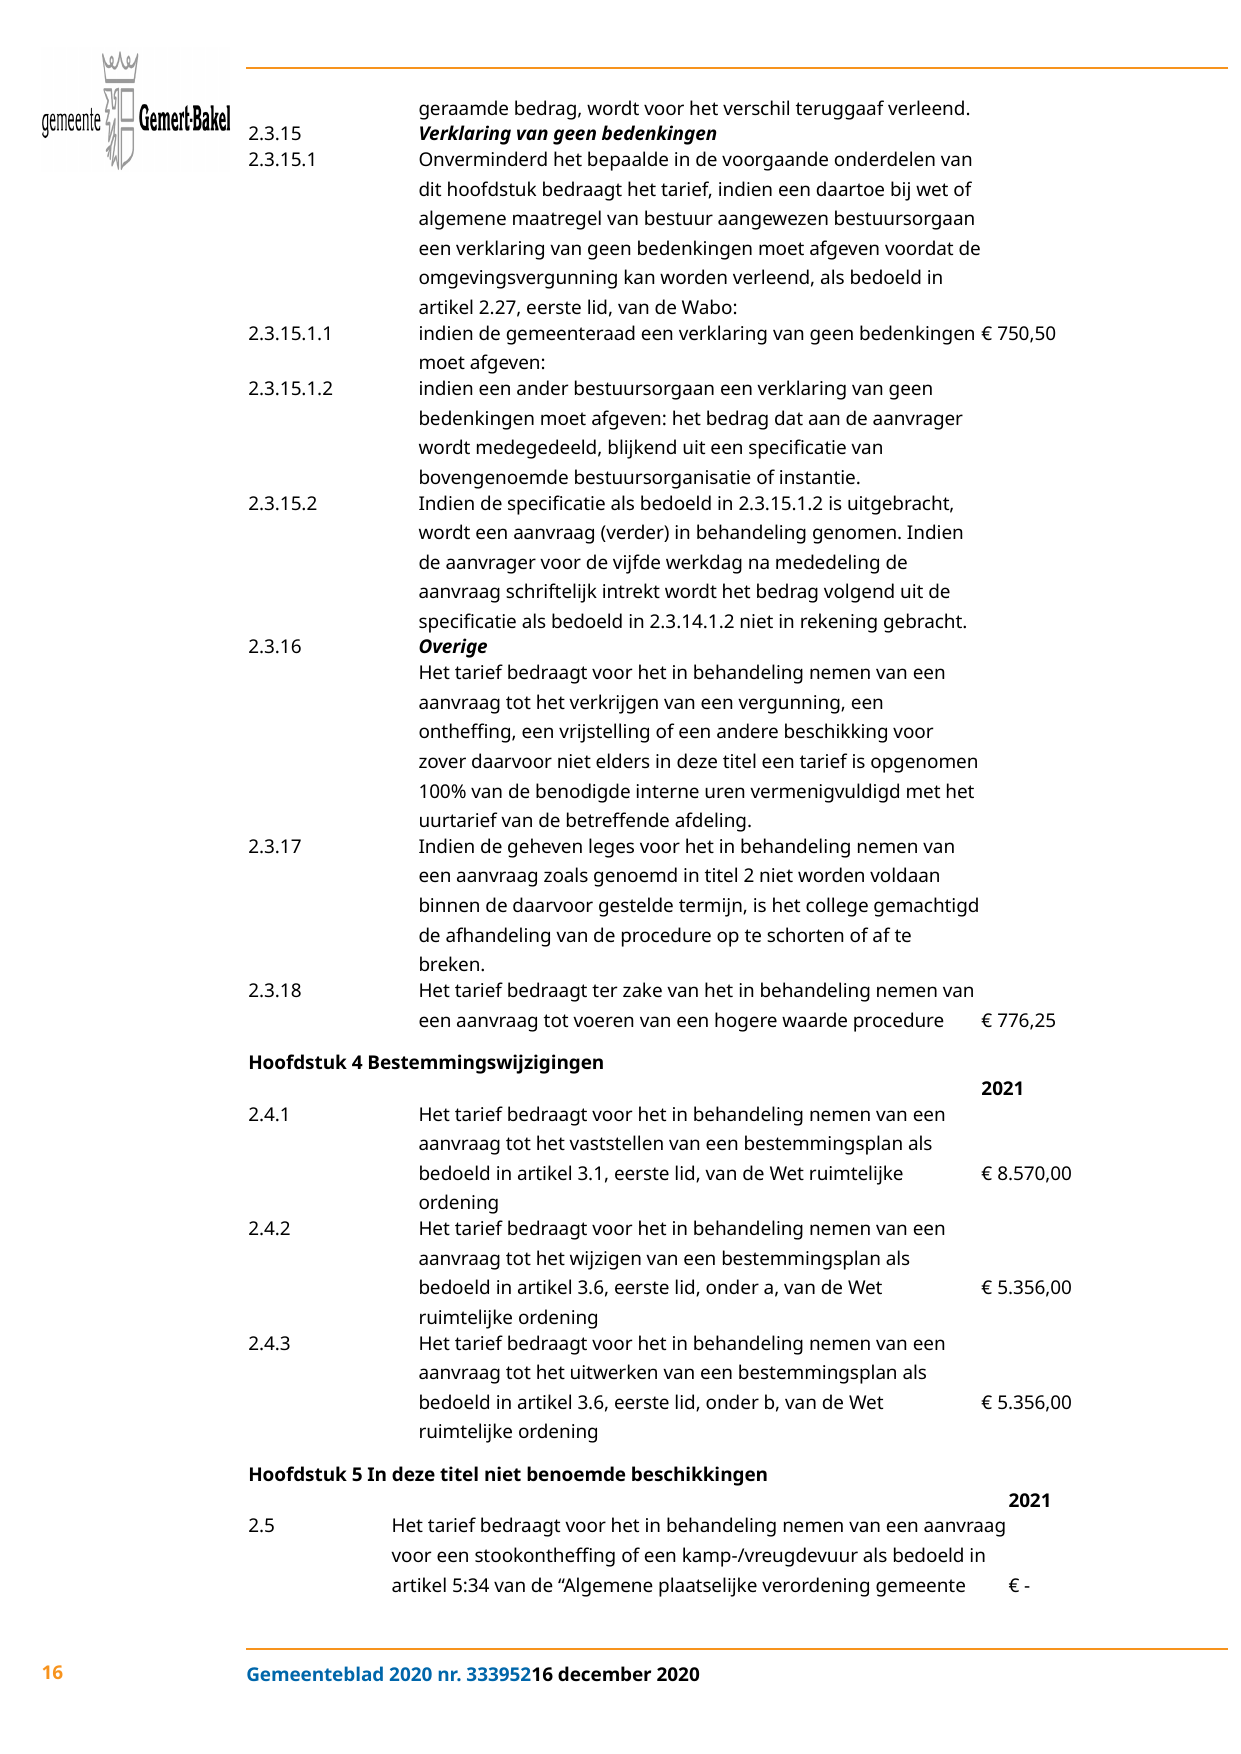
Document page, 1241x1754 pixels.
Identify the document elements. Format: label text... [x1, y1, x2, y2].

table_cell 2.3.15.1 [248, 146, 418, 320]
table_cell € 5.356,00 [981, 1330, 1152, 1444]
table_cell € 5.356,00 [981, 1215, 1152, 1330]
table_cell Het tarief bedraagt voor het in behandeling nemen van een aanvraag tot het uitwerken van een bestemmingsplan als bedoeld in artikel 3.6, eerste lid, onder b, van de Wet ruimtelijke ordening [418, 1330, 981, 1444]
table_cell 2.3.16 [248, 634, 418, 659]
table_cell Onverminderd het bepaalde in de voorgaande onderdelen van dit hoofdstuk bedraagt het tarief, indien een daartoe bij wet of algemene maatregel van bestuur aangewezen bestuursorgaan een verklaring van geen bedenkingen moet afgeven voordat de omgevingsvergunning kan worden verleend, als bedoeld in artikel 2.27, eerste lid, van de Wabo: [418, 146, 981, 320]
table_cell [981, 146, 1152, 320]
table_cell Indien de specificatie als bedoeld in 2.3.15.1.2 is uitgebracht, wordt een aanvraag (verder) in behandeling genomen. Indien de aanvrager voor de vijfde werkdag na mededeling de aanvraag schriftelijk intrekt wordt het bedrag volgend uit de specificatie als bedoeld in 2.3.14.1.2 niet in rekening gebracht. [418, 490, 981, 634]
table_cell [981, 490, 1152, 634]
table_cell € 750,50 [981, 320, 1152, 375]
table_cell geraamde bedrag, wordt voor het verschil teruggaaf verleend. [418, 95, 981, 121]
table_cell Het tarief bedraagt voor het in behandeling nemen van een aanvraag voor een stookontheffing of een kamp-/vreugdevuur als bedoeld in artikel 5:34 van de “Algemene plaatselijke verordening gemeente [391, 1513, 1008, 1597]
table_cell [981, 95, 1152, 121]
table_cell 2.4.1 [248, 1101, 418, 1215]
table_cell Het tarief bedraagt ter zake van het in behandeling nemen van een aanvraag tot voeren van een hogere waarde procedure [418, 977, 981, 1032]
table_cell Het tarief bedraagt voor het in behandeling nemen van een aanvraag tot het wijzigen van een bestemmingsplan als bedoeld in artikel 3.6, eerste lid, onder a, van de Wet ruimtelijke ordening [418, 1215, 981, 1330]
table_cell [981, 121, 1152, 146]
table_cell [981, 660, 1152, 833]
table_cell 2.3.18 [248, 977, 418, 1032]
table_cell Overige [418, 634, 981, 659]
table_cell Het tarief bedraagt voor het in behandeling nemen van een aanvraag tot het vaststellen van een bestemmingsplan als bedoeld in artikel 3.1, eerste lid, van de Wet ruimtelijke ordening [418, 1101, 981, 1215]
table_cell [981, 375, 1152, 490]
table_header [248, 1487, 1008, 1513]
table_cell Het tarief bedraagt voor het in behandeling nemen van een aanvraag tot het verkrijgen van een vergunning, een ontheffing, een vrijstelling of een andere beschikking voor zover daarvoor niet elders in deze titel een tarief is opgenomen 100% van de benodigde interne uren vermenigvuldigd met het uurtarief van de betreffende afdeling. [418, 660, 981, 833]
table_cell 2.3.15.1.1 [248, 320, 418, 375]
table_cell 2.5 [248, 1513, 391, 1597]
picture [41, 47, 231, 172]
table_cell 2.3.15.1.2 [248, 375, 418, 490]
table_cell € 776,25 [981, 977, 1152, 1032]
table_cell 2.4.3 [248, 1330, 418, 1444]
table_cell Verklaring van geen bedenkingen [418, 121, 981, 146]
table_cell indien de gemeenteraad een verklaring van geen bedenkingen moet afgeven: [418, 320, 981, 375]
table_cell € - [1008, 1513, 1152, 1597]
table_cell [248, 660, 418, 833]
table_cell 2.4.2 [248, 1215, 418, 1330]
table_cell € 8.570,00 [981, 1101, 1152, 1215]
table_cell [981, 833, 1152, 977]
table_cell 2.3.15 [248, 121, 418, 146]
table_cell Indien de geheven leges voor het in behandeling nemen van een aanvraag zoals genoemd in titel 2 niet worden voldaan binnen de daarvoor gestelde termijn, is het college gemachtigd de afhandeling van de procedure op te schorten of af te breken. [418, 833, 981, 977]
table_cell indien een ander bestuursorgaan een verklaring van geen bedenkingen moet afgeven: het bedrag dat aan de aanvrager wordt medegedeeld, blijkend uit een specificatie van bovengenoemde bestuursorganisatie of instantie. [418, 375, 981, 490]
text Hoofdstuk 4 Bestemmingswijzigingen [248, 1049, 1152, 1075]
table_cell [981, 634, 1152, 659]
table_cell 2.3.17 [248, 833, 418, 977]
table_header 2021 [981, 1075, 1152, 1101]
table_header [248, 1075, 981, 1101]
table_header 2021 [1008, 1487, 1152, 1513]
text Hoofdstuk 5 In deze titel niet benoemde beschikkingen [248, 1461, 1152, 1487]
table_cell 2.3.15.2 [248, 490, 418, 634]
table_cell [248, 95, 418, 121]
